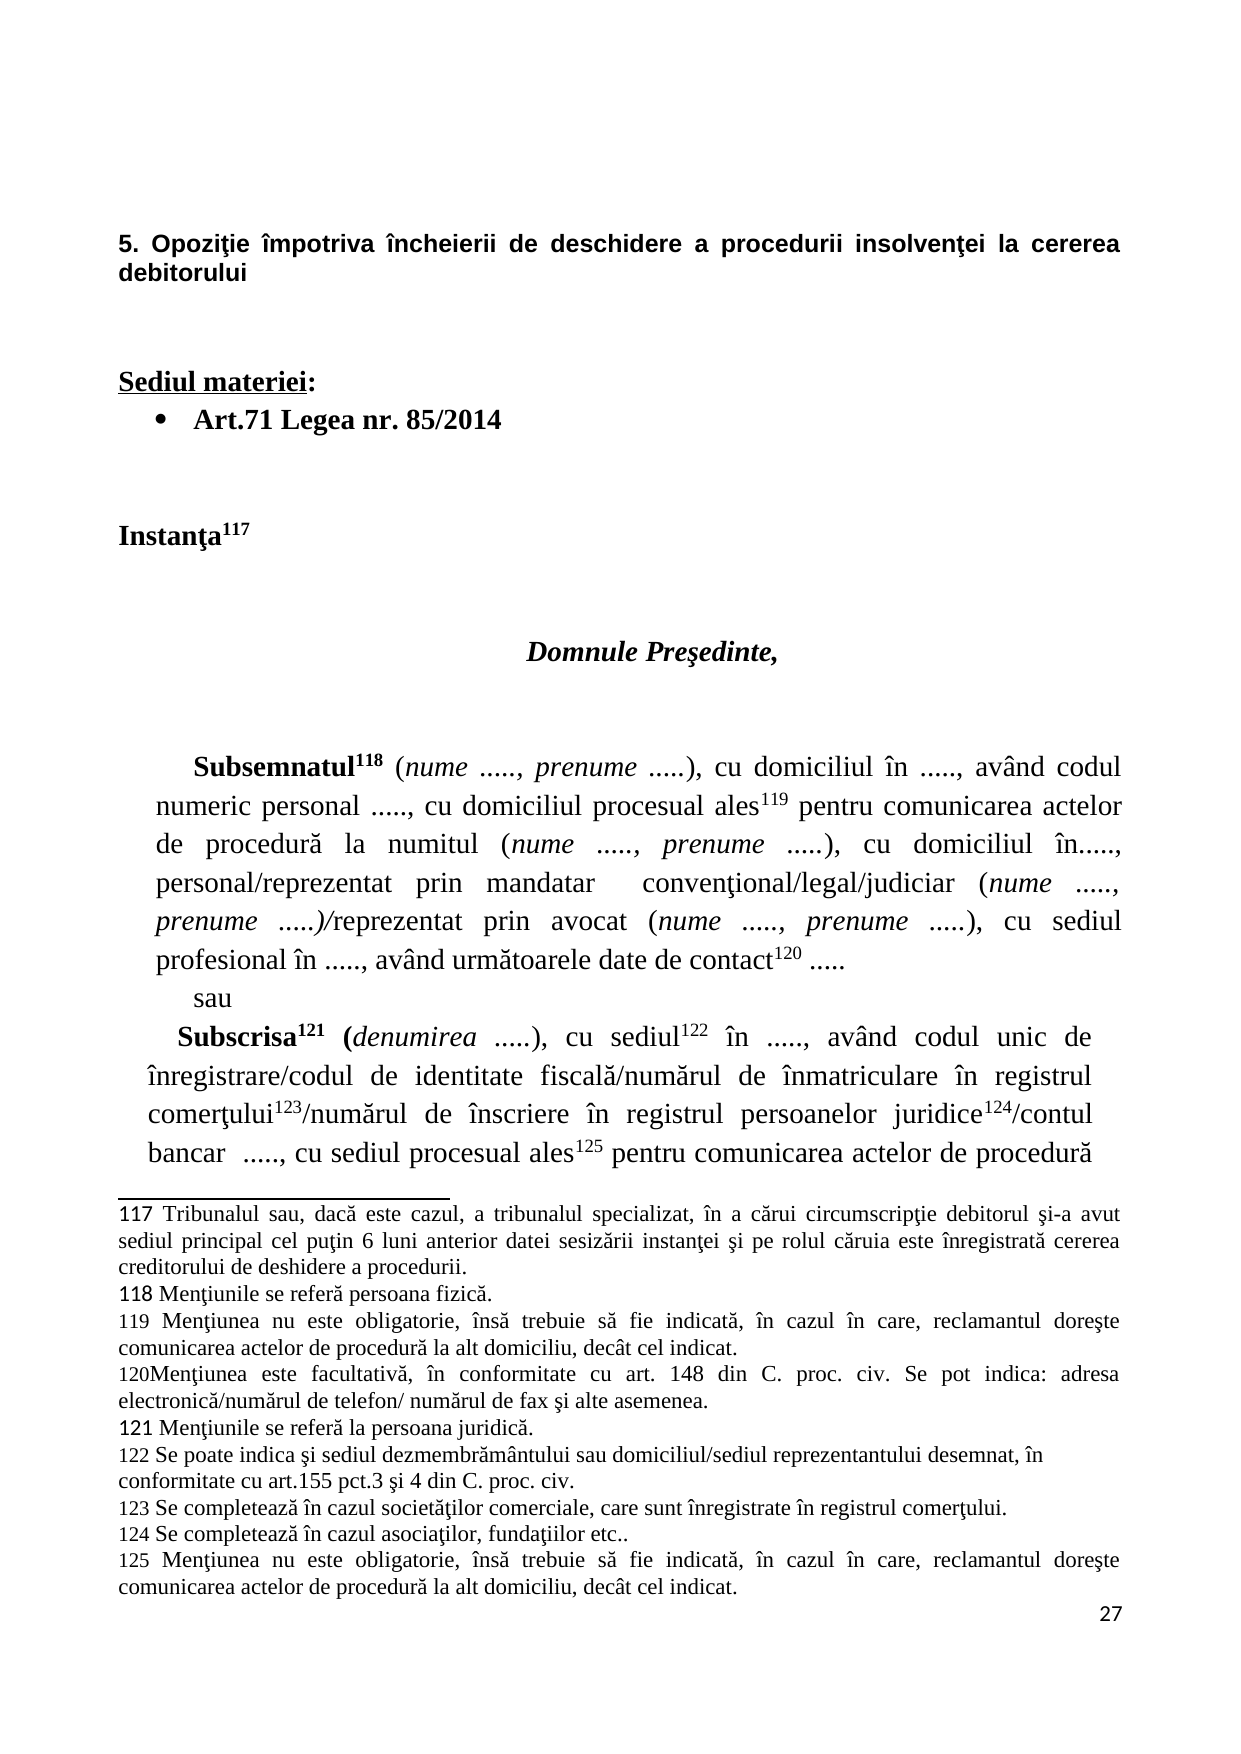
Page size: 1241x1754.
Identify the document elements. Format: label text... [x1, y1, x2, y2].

text Sediul materiei: [118, 364, 1122, 397]
text Instanţa [118, 518, 1122, 552]
text Menţiunea este facultativă, în conformitate cu art. 148 din C. proc. civ. Se pot indica: adresa electronică/numărul de telefon/ numărul de fax şi alte asemenea. [118, 1360, 1122, 1413]
text Domnule Preşedinte, [156, 634, 1122, 667]
text Subscrisa (denumirea .....), cu sediul în ....., având codul unic de înregistrare/codul de identitate fiscală/numărul de înmatriculare în registrul comerţului/numărul de înscriere în registrul persoanelor juridice/contul bancar ....., cu sediul procesual ales pentru comunicarea actelor de procedură la numitul (nume ....., prenume .....), cu domiciliul în ....., prin reprezentant (nume ....., prenume .....) şi prin avocat (nume ....., prenume .....), cu sediul profesional în ....., având următoarele date de contact ..... în calitate de creditor, [148, 1019, 1093, 1168]
text Menţiunile se referă la persoana juridică. [118, 1413, 1122, 1441]
text Se completează în cazul societăţilor comerciale, care sunt înregistrate în registrul comerţului. [118, 1494, 1122, 1520]
text Se poate indica şi sediul dezmembrământului sau domiciliul/sediul reprezentantului desemnat, în conformitate cu art.155 pct.3 şi 4 din C. proc. civ. [118, 1441, 1122, 1494]
text Menţiunea nu este obligatorie, însă trebuie să fie indicată, în cazul în care, reclamantul doreşte comunicarea actelor de procedură la alt domiciliu, decât cel indicat. [118, 1308, 1122, 1360]
text Tribunalul sau, dacă este cazul, a tribunalul specializat, în a cărui circumscripţie debitorul şi-a avut sediul principal cel puţin 6 luni anterior datei sesizării instanţei şi pe rolul căruia este înregistrată cererea creditorului de deshidere a procedurii. [118, 1199, 1122, 1279]
text sau [156, 981, 1122, 1014]
text Menţiunile se referă persoana fizică. [118, 1279, 1122, 1308]
list Art.71 Legea nr. 85/2014 [156, 402, 1122, 436]
text Menţiunea nu este obligatorie, însă trebuie să fie indicată, în cazul în care, reclamantul doreşte comunicarea actelor de procedură la alt domiciliu, decât cel indicat. [118, 1546, 1122, 1599]
text Se completează în cazul asociaţilor, fundaţiilor etc.. [118, 1520, 1122, 1546]
text Subsemnatul (nume ....., prenume .....), cu domiciliul în ....., având codul numeric personal ....., cu domiciliul procesual ales pentru comunicarea actelor de procedură la numitul (nume ....., prenume .....), cu domiciliul în....., personal/reprezentat prin mandatar convenţional/legal/judiciar (nume ....., prenume .....)/reprezentat prin avocat (nume ....., prenume .....), cu sediul profesional în ....., având următoarele date de contact ..... [156, 749, 1122, 976]
subtitle 5. Opoziţie împotriva încheierii de deschidere a procedurii insolvenţei la cererea debitorului [118, 229, 1122, 287]
